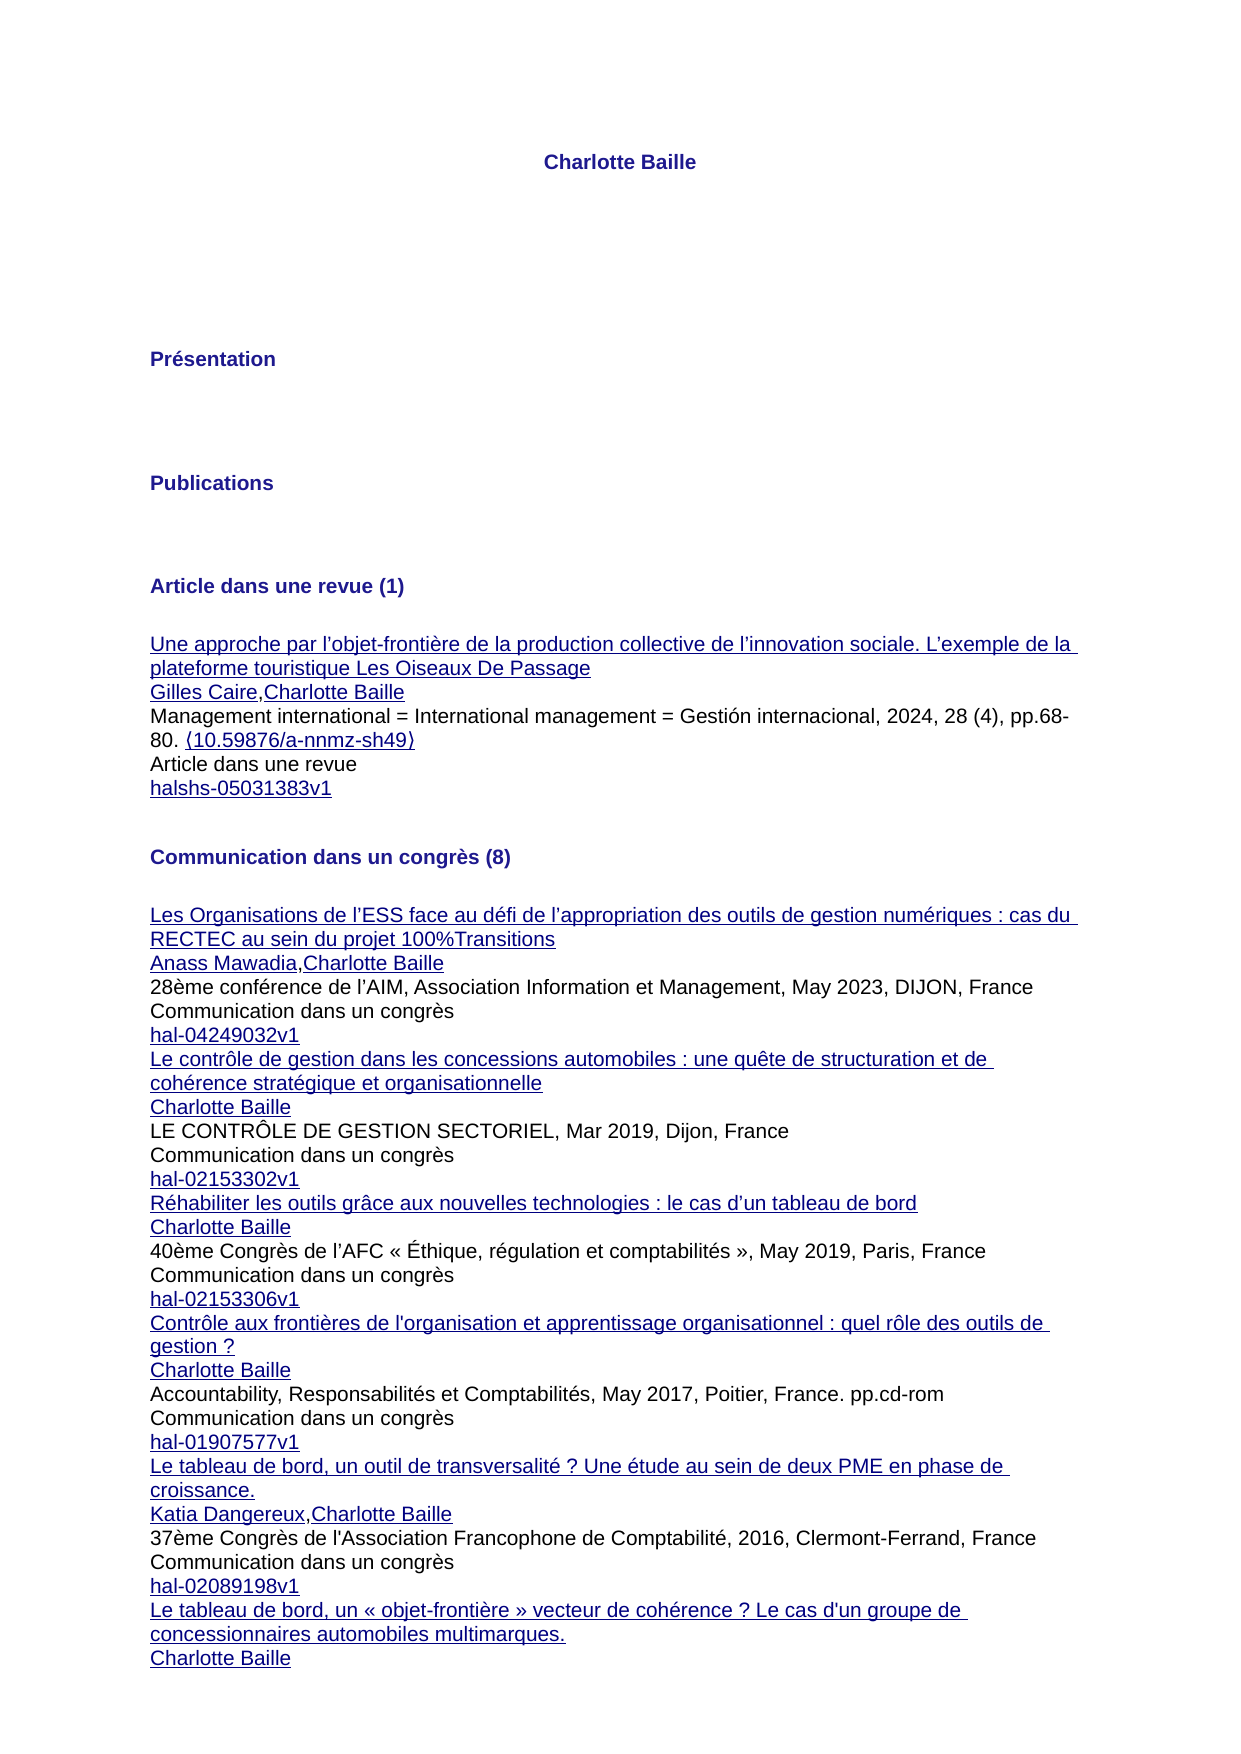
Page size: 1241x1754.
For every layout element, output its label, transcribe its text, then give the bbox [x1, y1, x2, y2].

table_header Les Organisations de l’ESS face au défi de l’appropriation des outils de gestion numériques : cas du RECTEC au sein du projet 100%Transitions Anass Mawadia,Charlotte Baille 28ème conférence de l’AIM, Association Information et Management, May 2023, DIJON, France Communication dans un congrès hal-04249032v1 [150, 903, 1090, 1047]
subtitle Communication dans un congrès (8) [150, 845, 1090, 869]
table_cell Le contrôle de gestion dans les concessions automobiles : une quête de structuration et de cohérence stratégique et organisationnelle Charlotte Baille LE CONTRÔLE DE GESTION SECTORIEL, Mar 2019, Dijon, France Communication dans un congrès hal-02153302v1 [150, 1047, 1090, 1191]
subtitle Publications [150, 471, 1090, 495]
table_header Une approche par l’objet-frontière de la production collective de l’innovation sociale. L’exemple de la plateforme touristique Les Oiseaux De Passage Gilles Caire,Charlotte Baille Management international = International management = Gestión internacional, 2024, 28 (4), pp.68-80. ⟨10.59876/a-nnmz-sh49⟩ Article dans une revue halshs-05031383v1 [150, 632, 1090, 800]
table_cell Le tableau de bord, un outil de transversalité ? Une étude au sein de deux PME en phase de croissance. Katia Dangereux,Charlotte Baille 37ème Congrès de l'Association Francophone de Comptabilité, 2016, Clermont-Ferrand, France Communication dans un congrès hal-02089198v1 [150, 1454, 1090, 1598]
table_cell Contrôle aux frontières de l'organisation et apprentissage organisationnel : quel rôle des outils de gestion ? Charlotte Baille Accountability, Responsabilités et Comptabilités, May 2017, Poitier, France. pp.cd-rom Communication dans un congrès hal-01907577v1 [150, 1310, 1090, 1454]
subtitle Article dans une revue (1) [150, 574, 1090, 598]
table_cell Le tableau de bord, un « objet-frontière » vecteur de cohérence ? Le cas d'un groupe de concessionnaires automobiles multimarques. Charlotte Baille [150, 1598, 1090, 1670]
subtitle Présentation [150, 347, 1090, 371]
table_cell Réhabiliter les outils grâce aux nouvelles technologies : le cas d’un tableau de bord Charlotte Baille 40ème Congrès de l’AFC « Éthique, régulation et comptabilités », May 2019, Paris, France Communication dans un congrès hal-02153306v1 [150, 1191, 1090, 1310]
subtitle Charlotte Baille [150, 150, 1090, 174]
